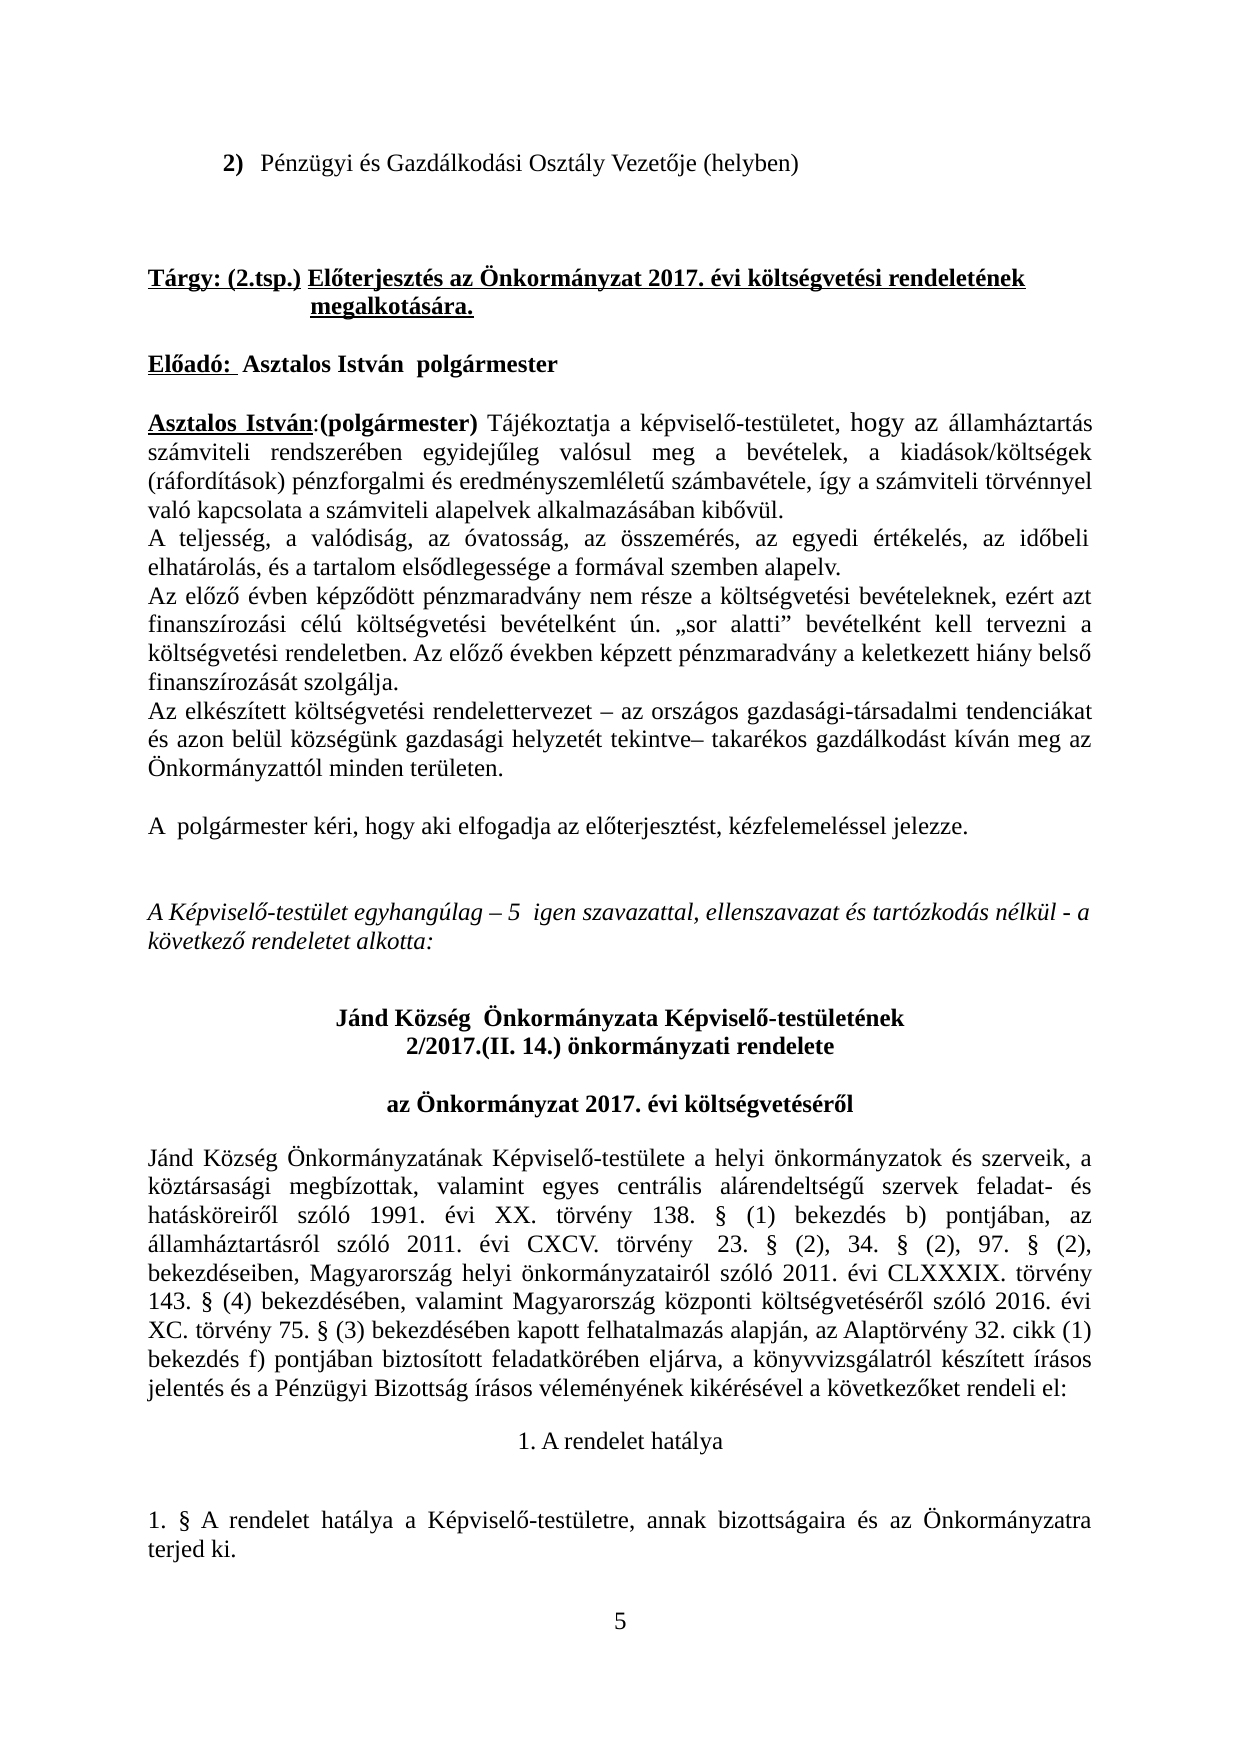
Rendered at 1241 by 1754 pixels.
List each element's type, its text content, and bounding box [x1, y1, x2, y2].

text Jánd Község Önkormányzata Képviselő-testületének [148, 1003, 1093, 1031]
text A polgármester kéri, hogy aki elfogadja az előterjesztést, kézfelemeléssel jelezze. [148, 811, 1093, 839]
text az Önkormányzat 2017. évi költségvetéséről [148, 1089, 1093, 1118]
text Jánd Község Önkormányzatának Képviselő-testülete a helyi önkormányzatok és szerveik, a köztársasági megbízottak, valamint egyes centrális alárendeltségű szervek feladat- és hatásköreiről szóló 1991. évi XX. törvény 138. § (1) bekezdés b) pontjában, az államháztartásról szóló 2011. évi CXCV. törvény 23. § (2), 34. § (2), 97. § (2), bekezdéseiben, Magyarország helyi önkormányzatairól szóló 2011. évi CLXXXIX. törvény 143. § (4) bekezdésében, valamint Magyarország központi költségvetéséről szóló 2016. évi XC. törvény 75. § (3) bekezdésében kapott felhatalmazás alapján, az Alaptörvény 32. cikk (1) bekezdés f) pontjában biztosított feladatkörében eljárva, a könyvvizsgálatról készített írásos jelentés és a Pénzügyi Bizottság írásos véleményének kikérésével a következőket rendeli el: [148, 1143, 1093, 1401]
list Pénzügyi és Gazdálkodási Osztály Vezetője (helyben) [223, 148, 1104, 176]
text Az előző évben képződött pénzmaradvány nem része a költségvetési bevételeknek, ezért azt finanszírozási célú költségvetési bevételként ún. „sor alatti” bevételként kell tervezni a költségvetési rendeletben. Az előző években képzett pénzmaradvány a keletkezett hiány belső finanszírozását szolgálja. [148, 581, 1093, 696]
text A teljesség, a valódiság, az óvatosság, az összemérés, az egyedi értékelés, az időbeli elhatárolás, és a tartalom elsődlegessége a formával szemben alapelv. [148, 524, 1091, 581]
text 1. § A rendelet hatálya a Képviselő-testületre, annak bizottságaira és az Önkormányzatra terjed ki. [148, 1505, 1093, 1563]
text Asztalos István:(polgármester) Tájékoztatja a képviselő-testületet, hogy az államháztartás számviteli rendszerében egyidejűleg valósul meg a bevételek, a kiadások/költségek (ráfordítások) pénzforgalmi és eredményszemléletű számbavétele, így a számviteli törvénnyel való kapcsolata a számviteli alapelvek alkalmazásában kibővül. [148, 406, 1093, 524]
text Az elkészített költségvetési rendelettervezet – az országos gazdasági-társadalmi tendenciákat és azon belül községünk gazdasági helyzetét tekintve– takarékos gazdálkodást kíván meg az Önkormányzattól minden területen. [148, 696, 1093, 782]
text A Képviselő-testület egyhangúlag – 5 igen szavazattal, ellenszavazat és tartózkodás nélkül - a következő rendeletet alkotta: [148, 897, 1093, 954]
text megalkotására. [148, 291, 1093, 320]
text Tárgy: (2.tsp.) Előterjesztés az Önkormányzat 2017. évi költségvetési rendeletének [148, 263, 1093, 291]
text 2/2017.(II. 14.) önkormányzati rendelete [148, 1031, 1093, 1060]
text 1. A rendelet hatálya [148, 1426, 1093, 1455]
text Előadó: Asztalos István polgármester [148, 349, 1093, 378]
